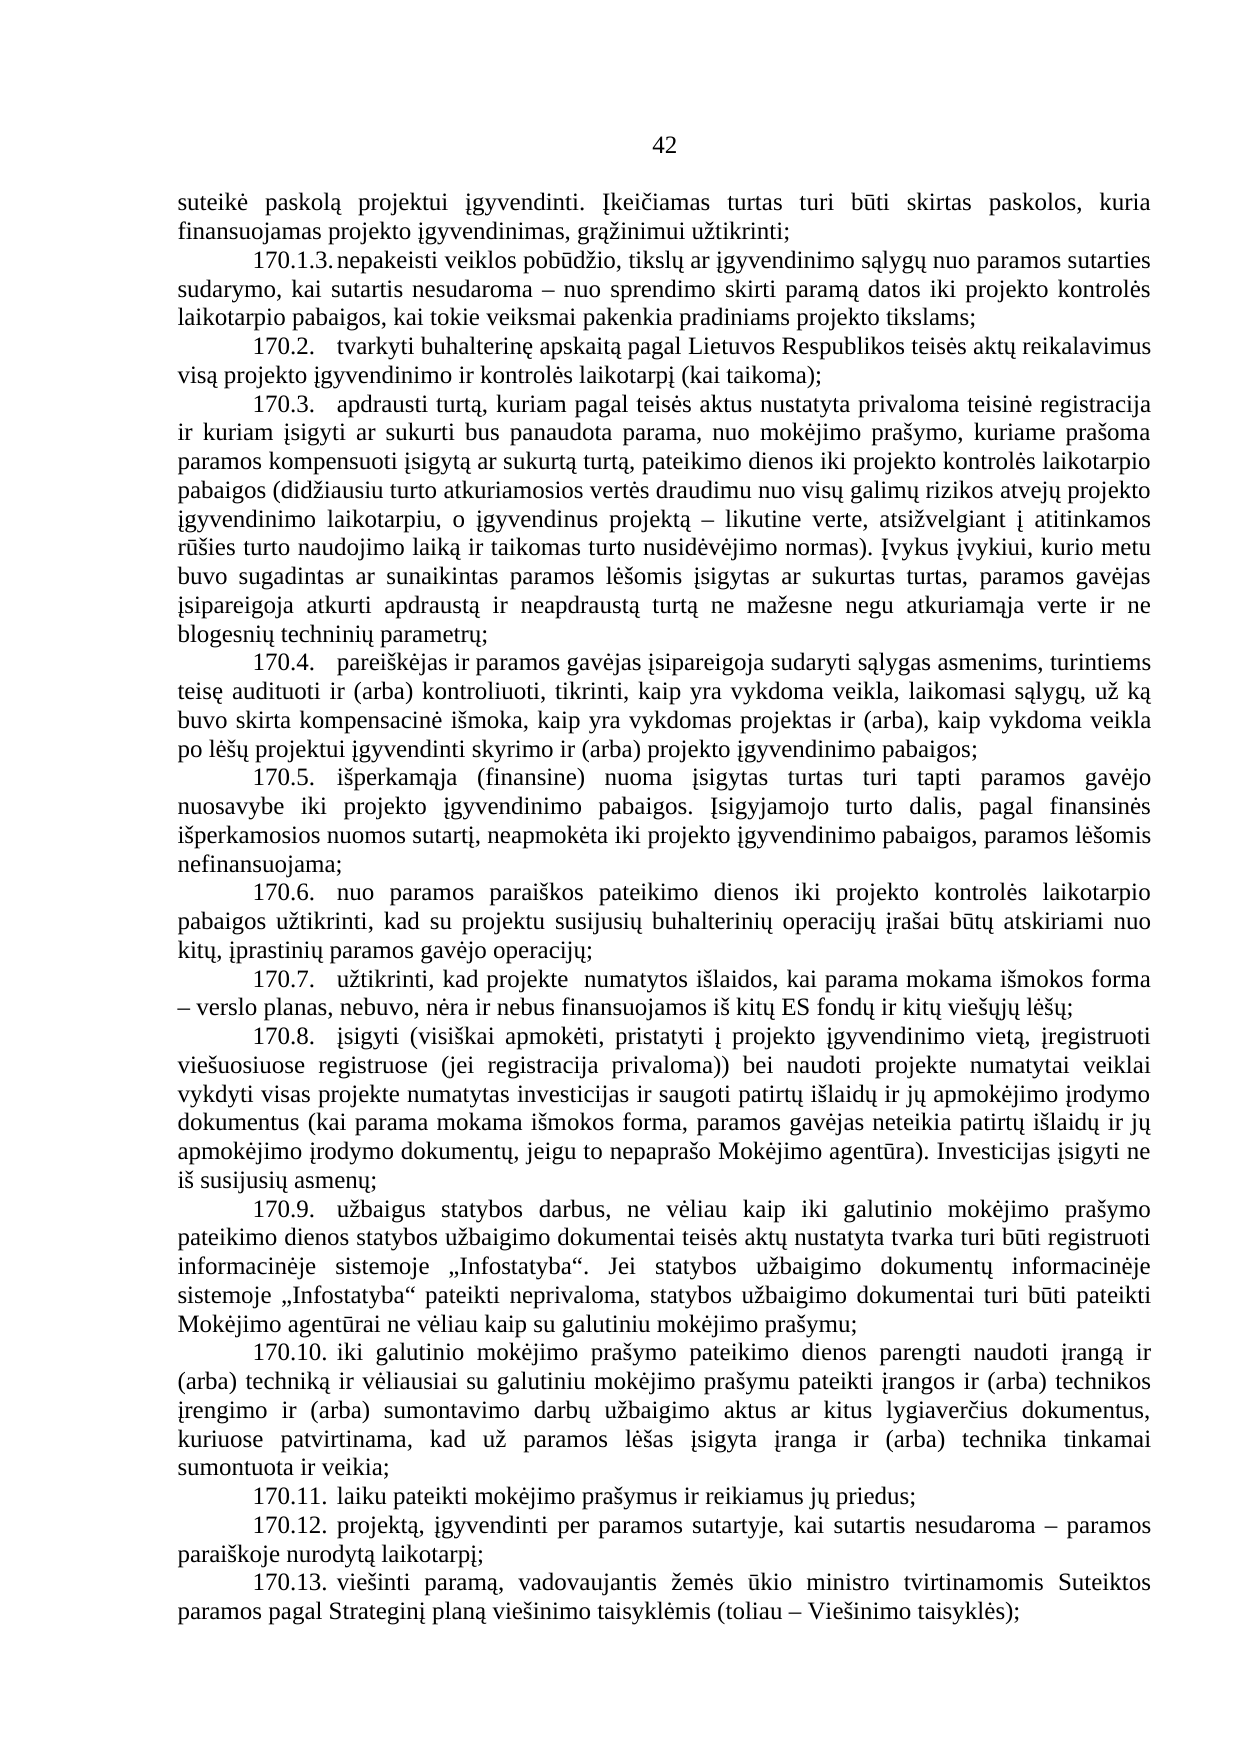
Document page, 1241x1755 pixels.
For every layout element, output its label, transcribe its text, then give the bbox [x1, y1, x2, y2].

text 170.12. projektą, įgyvendinti per paramos sutartyje, kai sutartis nesudaroma – paramos paraiškoje nurodytą laikotarpį; [177, 1510, 1152, 1567]
text 170.4. pareiškėjas ir paramos gavėjas įsipareigoja sudaryti sąlygas asmenims, turintiems teisę audituoti ir (arba) kontroliuoti, tikrinti, kaip yra vykdoma veikla, laikomasi sąlygų, už ką buvo skirta kompensacinė išmoka, kaip yra vykdomas projektas ir (arba), kaip vykdoma veikla po lėšų projektui įgyvendinti skyrimo ir (arba) projekto įgyvendinimo pabaigos; [177, 647, 1152, 762]
text 170.5. išperkamąja (finansine) nuoma įsigytas turtas turi tapti paramos gavėjo nuosavybe iki projekto įgyvendinimo pabaigos. Įsigyjamojo turto dalis, pagal finansinės išperkamosios nuomos sutartį, neapmokėta iki projekto įgyvendinimo pabaigos, paramos lėšomis nefinansuojama; [177, 762, 1152, 877]
text 170.8. įsigyti (visiškai apmokėti, pristatyti į projekto įgyvendinimo vietą, įregistruoti viešuosiuose registruose (jei registracija privaloma)) bei naudoti projekte numatytai veiklai vykdyti visas projekte numatytas investicijas ir saugoti patirtų išlaidų ir jų apmokėjimo įrodymo dokumentus (kai parama mokama išmokos forma, paramos gavėjas neteikia patirtų išlaidų ir jų apmokėjimo įrodymo dokumentų, jeigu to nepaprašo Mokėjimo agentūra). Investicijas įsigyti ne iš susijusių asmenų; [177, 1021, 1152, 1194]
text suteikė paskolą projektui įgyvendinti. Įkeičiamas turtas turi būti skirtas paskolos, kuria finansuojamas projekto įgyvendinimas, grąžinimui užtikrinti; [177, 187, 1152, 245]
text 170.3. apdrausti turtą, kuriam pagal teisės aktus nustatyta privaloma teisinė registracija ir kuriam įsigyti ar sukurti bus panaudota parama, nuo mokėjimo prašymo, kuriame prašoma paramos kompensuoti įsigytą ar sukurtą turtą, pateikimo dienos iki projekto kontrolės laikotarpio pabaigos (didžiausiu turto atkuriamosios vertės draudimu nuo visų galimų rizikos atvejų projekto įgyvendinimo laikotarpiu, o įgyvendinus projektą – likutine verte, atsižvelgiant į atitinkamos rūšies turto naudojimo laiką ir taikomas turto nusidėvėjimo normas). Įvykus įvykiui, kurio metu buvo sugadintas ar sunaikintas paramos lėšomis įsigytas ar sukurtas turtas, paramos gavėjas įsipareigoja atkurti apdraustą ir neapdraustą turtą ne mažesne negu atkuriamąja verte ir ne blogesnių techninių parametrų; [177, 389, 1152, 647]
text 170.11. laiku pateikti mokėjimo prašymus ir reikiamus jų priedus; [177, 1481, 1152, 1510]
text 170.13. viešinti paramą, vadovaujantis žemės ūkio ministro tvirtinamomis Suteiktos paramos pagal Strateginį planą viešinimo taisyklėmis (toliau – Viešinimo taisyklės); [177, 1567, 1152, 1625]
text 170.6. nuo paramos paraiškos pateikimo dienos iki projekto kontrolės laikotarpio pabaigos užtikrinti, kad su projektu susijusių buhalterinių operacijų įrašai būtų atskiriami nuo kitų, įprastinių paramos gavėjo operacijų; [177, 877, 1152, 964]
text 170.1.3. nepakeisti veiklos pobūdžio, tikslų ar įgyvendinimo sąlygų nuo paramos sutarties sudarymo, kai sutartis nesudaroma – nuo sprendimo skirti paramą datos iki projekto kontrolės laikotarpio pabaigos, kai tokie veiksmai pakenkia pradiniams projekto tikslams; [177, 245, 1152, 331]
text 170.2. tvarkyti buhalterinę apskaitą pagal Lietuvos Respublikos teisės aktų reikalavimus visą projekto įgyvendinimo ir kontrolės laikotarpį (kai taikoma); [177, 331, 1152, 389]
text 170.7. užtikrinti, kad projekte numatytos išlaidos, kai parama mokama išmokos forma – verslo planas, nebuvo, nėra ir nebus finansuojamos iš kitų ES fondų ir kitų viešųjų lėšų; [177, 964, 1152, 1021]
text 170.9. užbaigus statybos darbus, ne vėliau kaip iki galutinio mokėjimo prašymo pateikimo dienos statybos užbaigimo dokumentai teisės aktų nustatyta tvarka turi būti registruoti informacinėje sistemoje „Infostatyba“. Jei statybos užbaigimo dokumentų informacinėje sistemoje „Infostatyba“ pateikti neprivaloma, statybos užbaigimo dokumentai turi būti pateikti Mokėjimo agentūrai ne vėliau kaip su galutiniu mokėjimo prašymu; [177, 1194, 1152, 1337]
text 170.10. iki galutinio mokėjimo prašymo pateikimo dienos parengti naudoti įrangą ir (arba) techniką ir vėliausiai su galutiniu mokėjimo prašymu pateikti įrangos ir (arba) technikos įrengimo ir (arba) sumontavimo darbų užbaigimo aktus ar kitus lygiaverčius dokumentus, kuriuose patvirtinama, kad už paramos lėšas įsigyta įranga ir (arba) technika tinkamai sumontuota ir veikia; [177, 1337, 1152, 1481]
